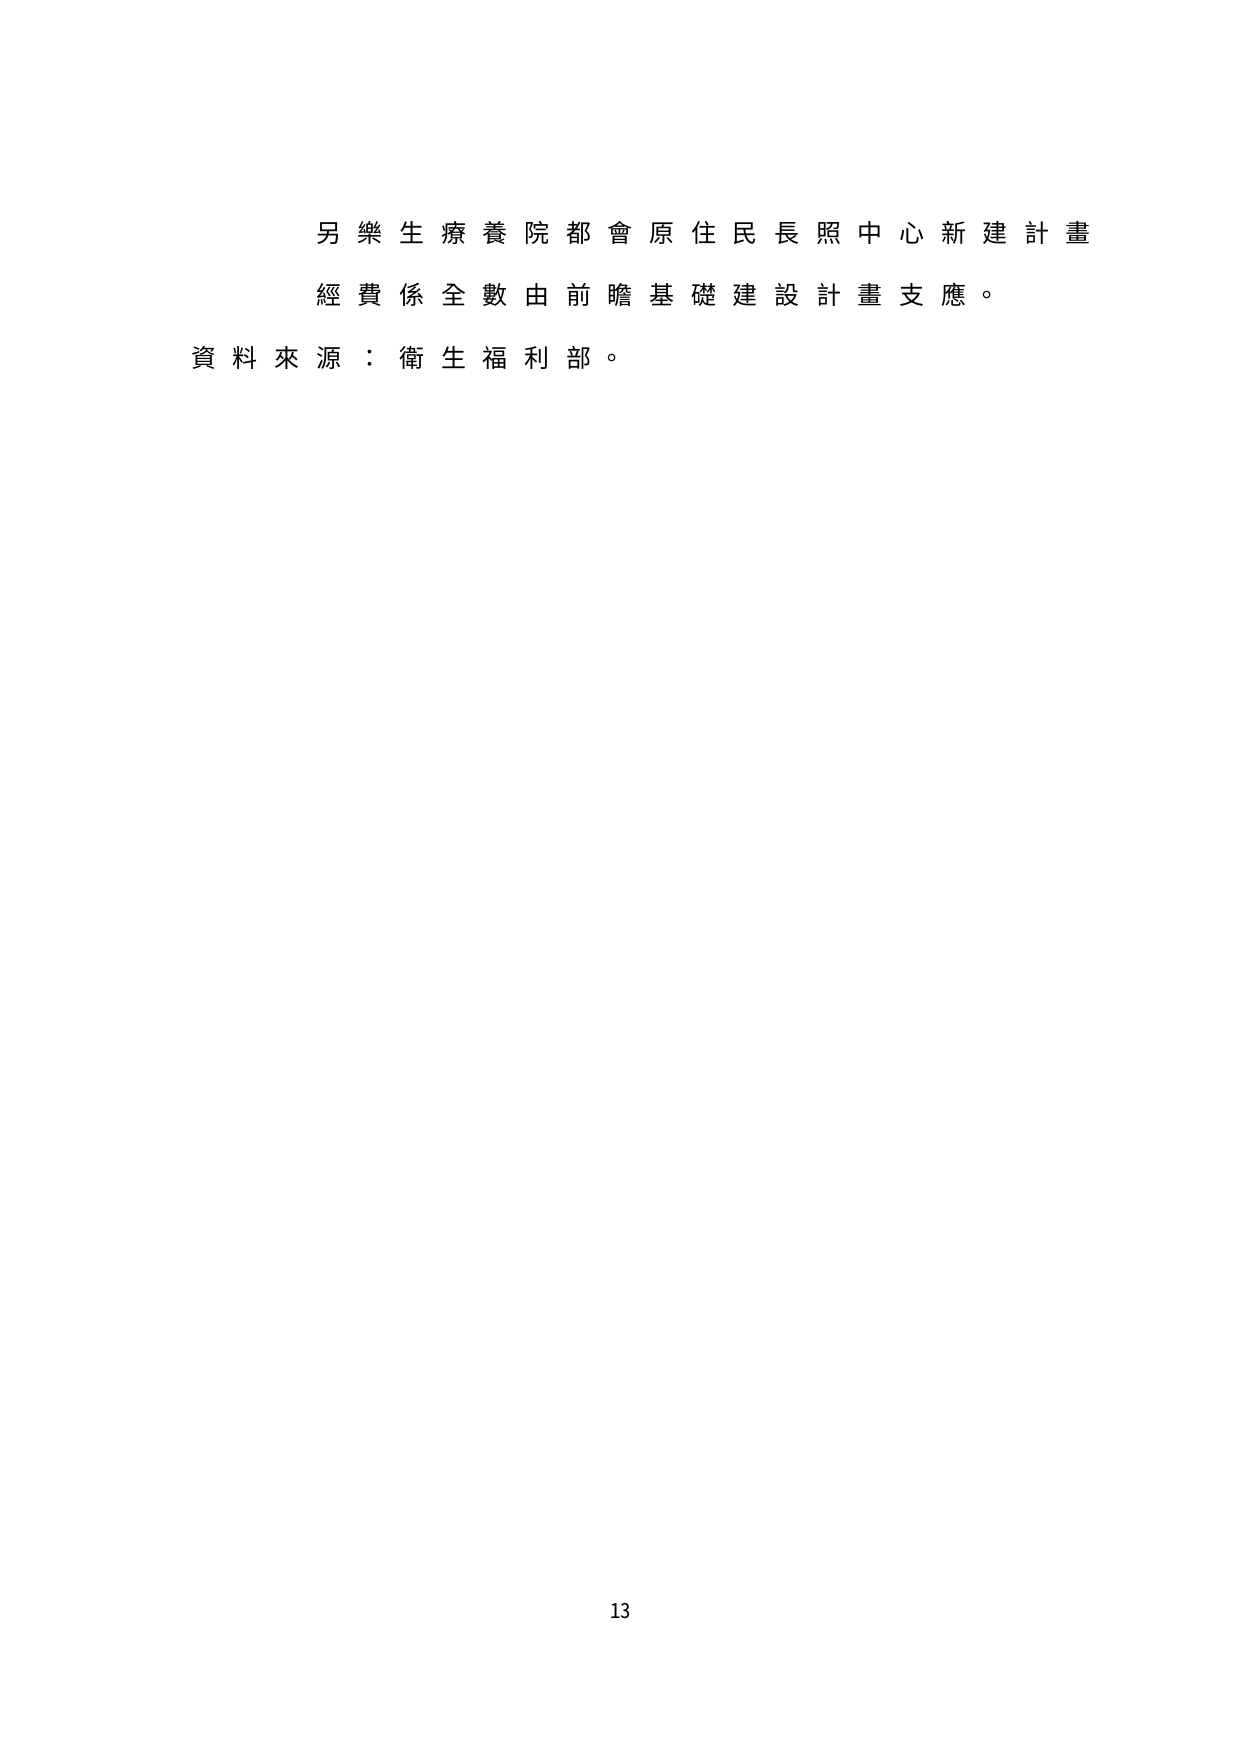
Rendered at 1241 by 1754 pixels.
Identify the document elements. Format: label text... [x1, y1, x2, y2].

text 另樂生療養院都會原住民長照中心新建計畫經費係全數由前瞻基礎建設計畫支應。 [138, 189, 1102, 314]
text 資料來源：衛生福利部。 [138, 314, 1058, 377]
